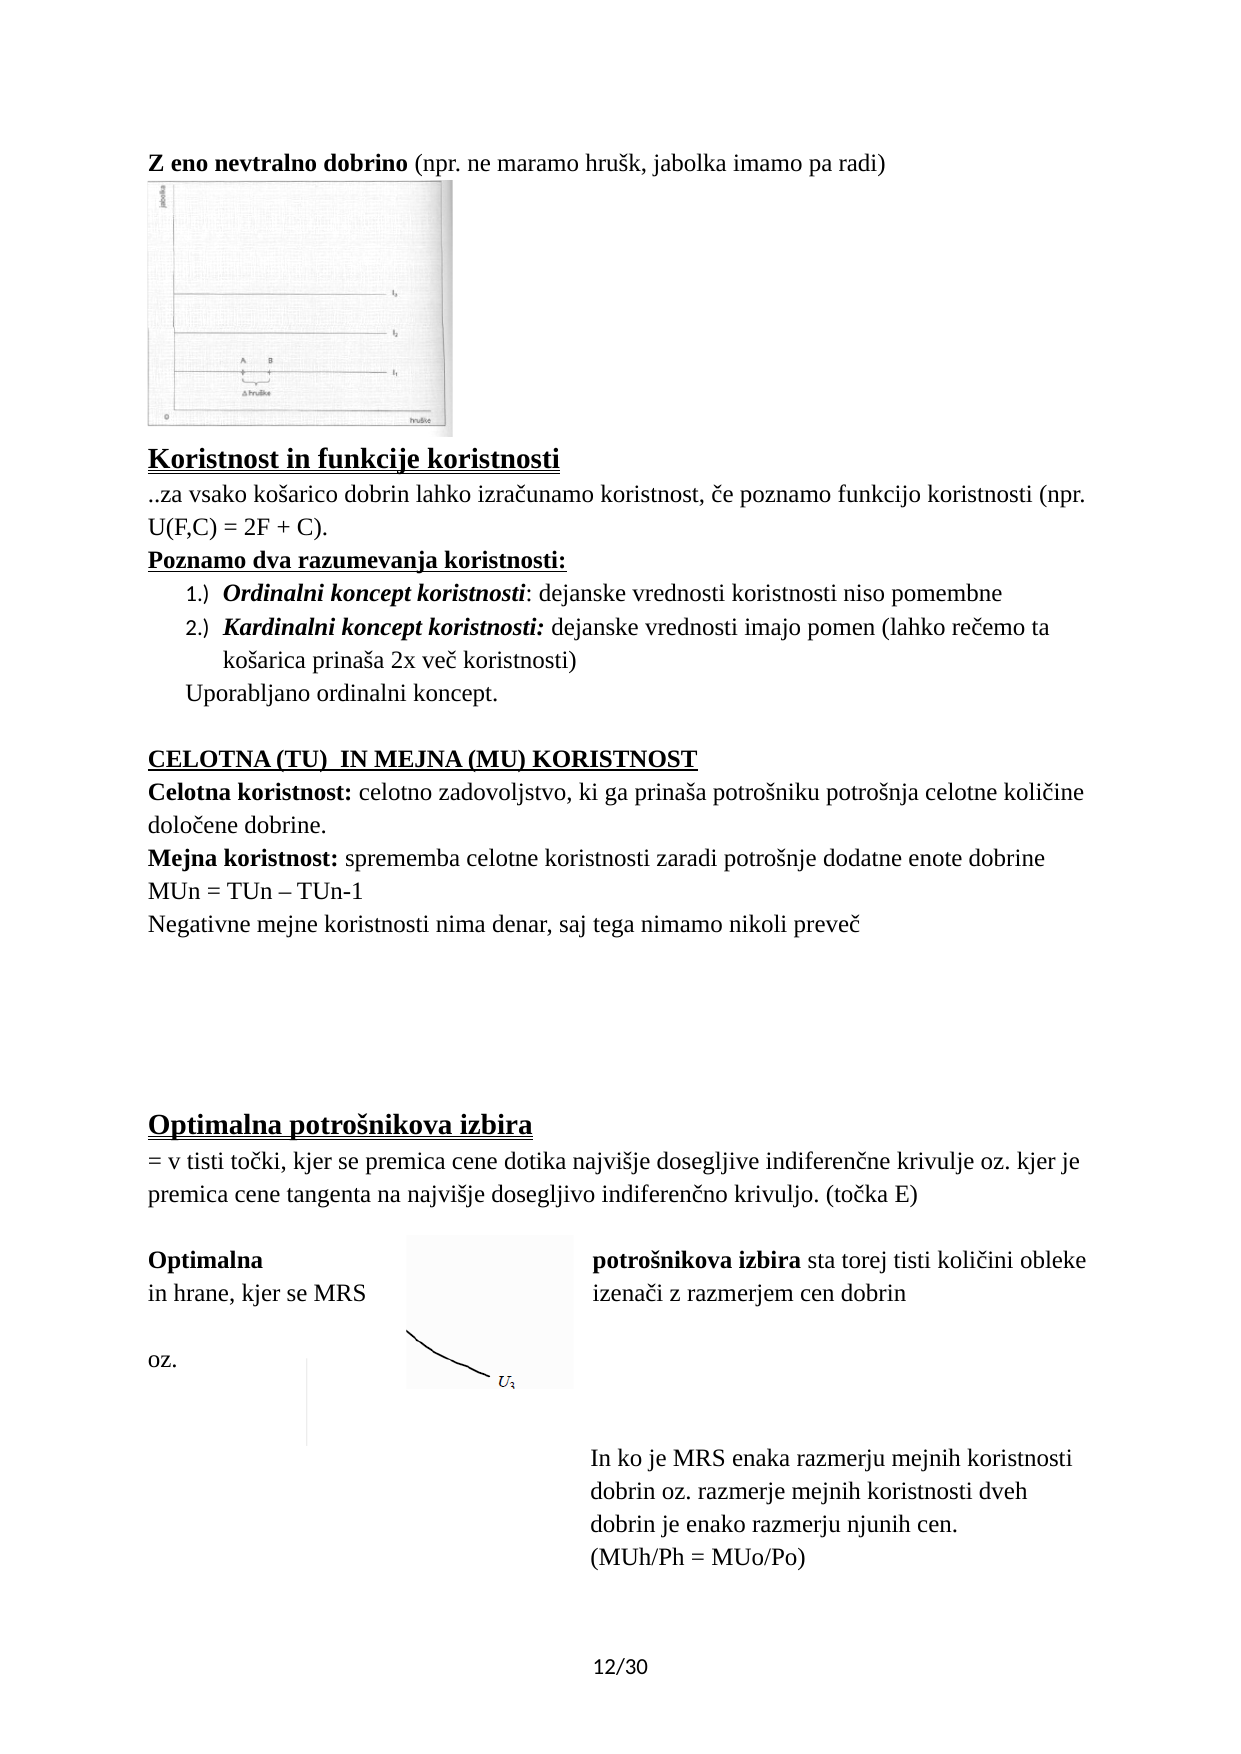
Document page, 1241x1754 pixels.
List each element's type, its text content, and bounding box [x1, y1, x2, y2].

text Optimalna potrošnikova izbira sta torej tisti količini obleke in hrane, kjer se MRS izenači z razmerjem cen dobrin  [148, 1245, 1093, 1307]
text Celotna koristnost: celotno zadovoljstvo, ki ga prinaša potrošniku potrošnja celotne količine določene dobrine. [148, 777, 1093, 839]
text MUn = TUn – TUn-1 [148, 876, 1093, 905]
text Optimalna potrošnikova izbira [148, 1107, 1093, 1141]
text ..za vsako košarico dobrin lahko izračunamo koristnost, če poznamo funkcijo koristnosti (npr. U(F,C) = 2F + C). [148, 479, 1093, 541]
text Poznamo dva razumevanja koristnosti: [148, 546, 1093, 574]
list Ordinalni koncept koristnosti: dejanske vrednosti koristnosti niso pomembne [185, 578, 1093, 608]
text (MUh/Ph = MUo/Po) [590, 1542, 1093, 1571]
text oz. [148, 1344, 1093, 1373]
text Negativne mejne koristnosti nima denar, saj tega nimamo nikoli preveč  [148, 909, 1093, 938]
text Uporabljano ordinalni koncept. [185, 678, 1093, 707]
picture [147, 180, 453, 437]
text Mejna koristnost: sprememba celotne koristnosti zaradi potrošnje dodatne enote dobrine [148, 843, 1093, 872]
text = v tisti točki, kjer se premica cene dotika najvišje dosegljive indiferenčne krivulje oz. kjer je premica cene tangenta na najvišje dosegljivo indiferenčno krivuljo. (točka E) [148, 1146, 1093, 1208]
list Kardinalni koncept koristnosti: dejanske vrednosti imajo pomen (lahko rečemo ta košarica prinaša 2x več koristnosti) [185, 612, 1093, 674]
text In ko je MRS enaka razmerju mejnih koristnosti dobrin oz. razmerje mejnih koristnosti dveh dobrin je enako razmerju njunih cen. [590, 1443, 1093, 1538]
text Koristnost in funkcije koristnosti [148, 441, 1093, 474]
text Z eno nevtralno dobrino (npr. ne maramo hrušk, jabolka imamo pa radi) [148, 148, 1093, 437]
text CELOTNA (TU) IN MEJNA (MU) KORISTNOST [148, 744, 1093, 773]
